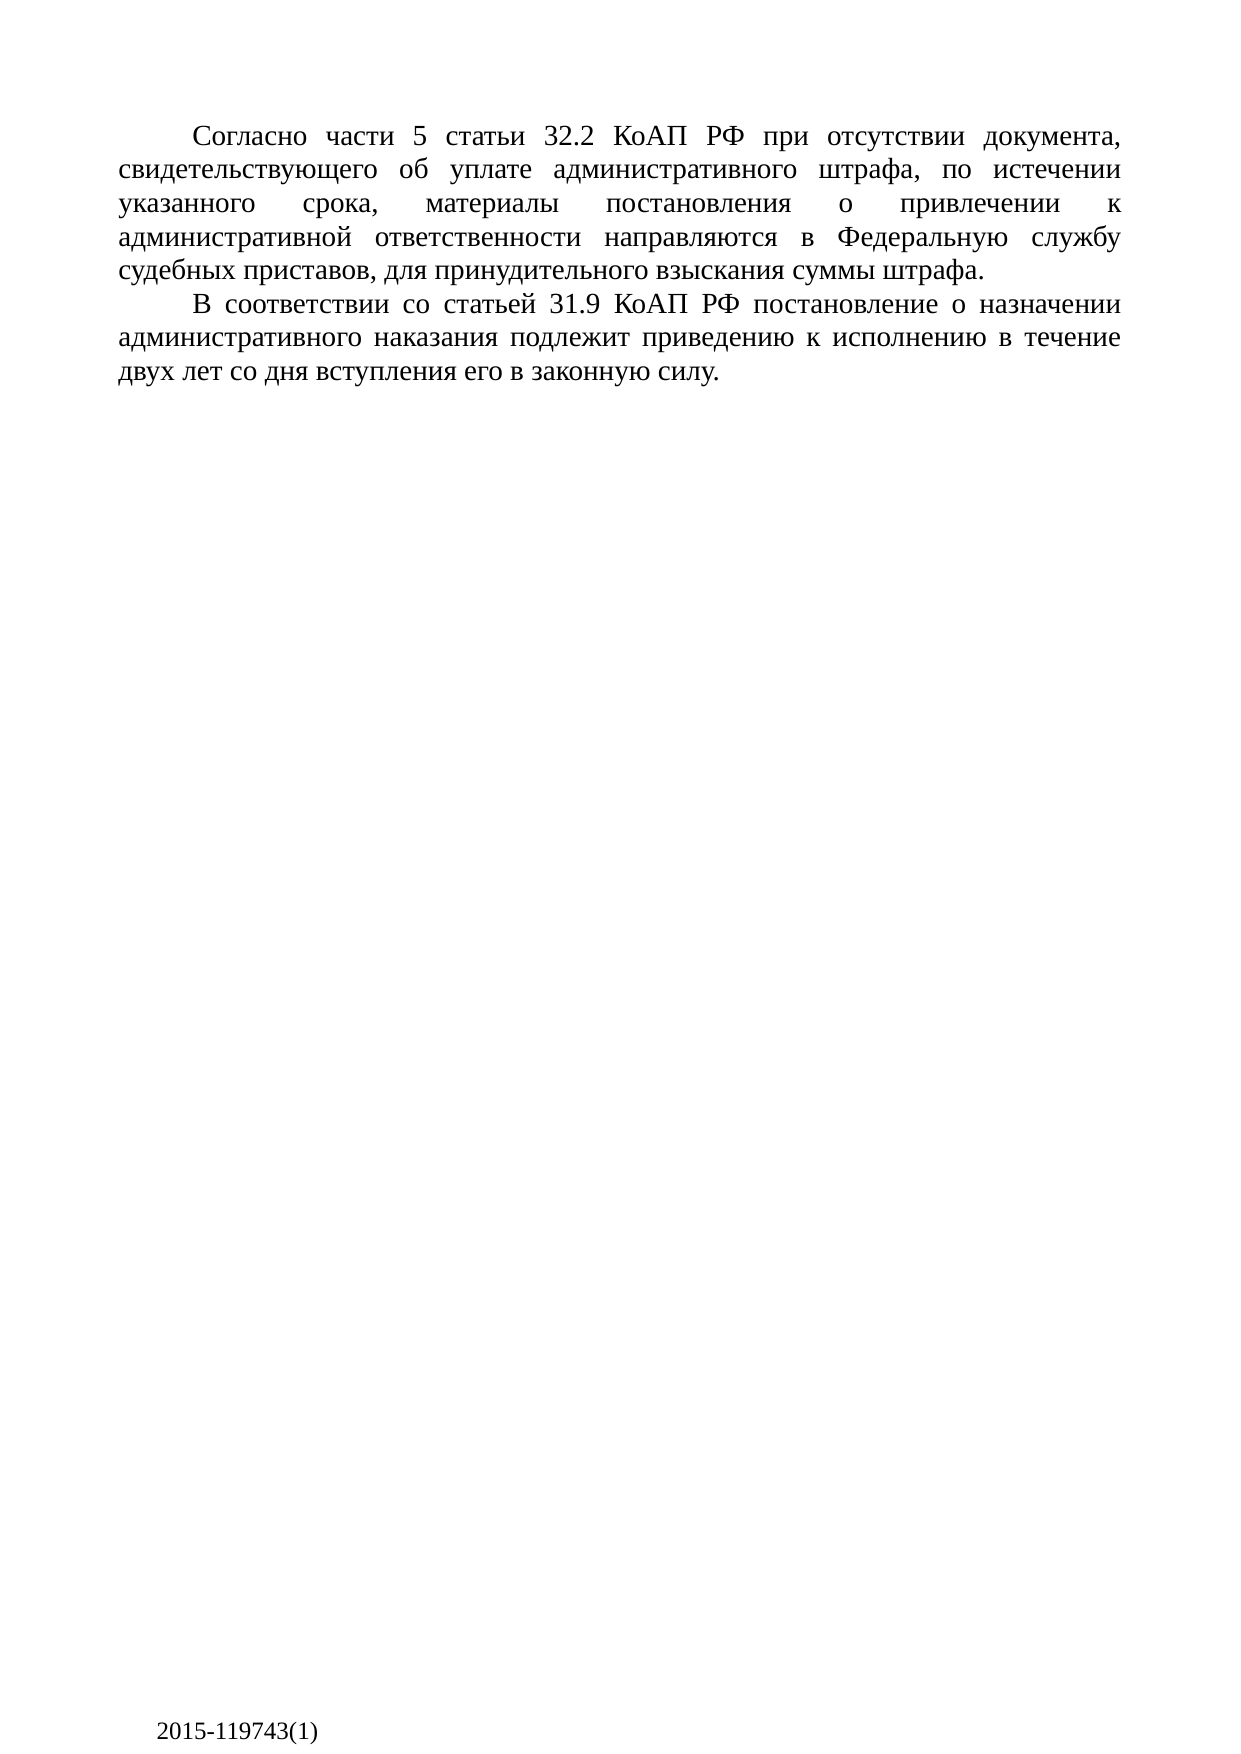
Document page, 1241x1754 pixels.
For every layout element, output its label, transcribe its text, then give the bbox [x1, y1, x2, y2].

text В соответствии со статьей 31.9 КоАП РФ постановление о назначении административного наказания подлежит приведению к исполнению в течение двух лет со дня вступления его в законную силу. [118, 286, 1122, 386]
text Согласно части 5 статьи 32.2 КоАП РФ при отсутствии документа, свидетельствующего об уплате административного штрафа, по истечении указанного срока, материалы постановления о привлечении к административной ответственности направляются в Федеральную службу судебных приставов, для принудительного взыскания суммы штрафа. [118, 118, 1122, 286]
